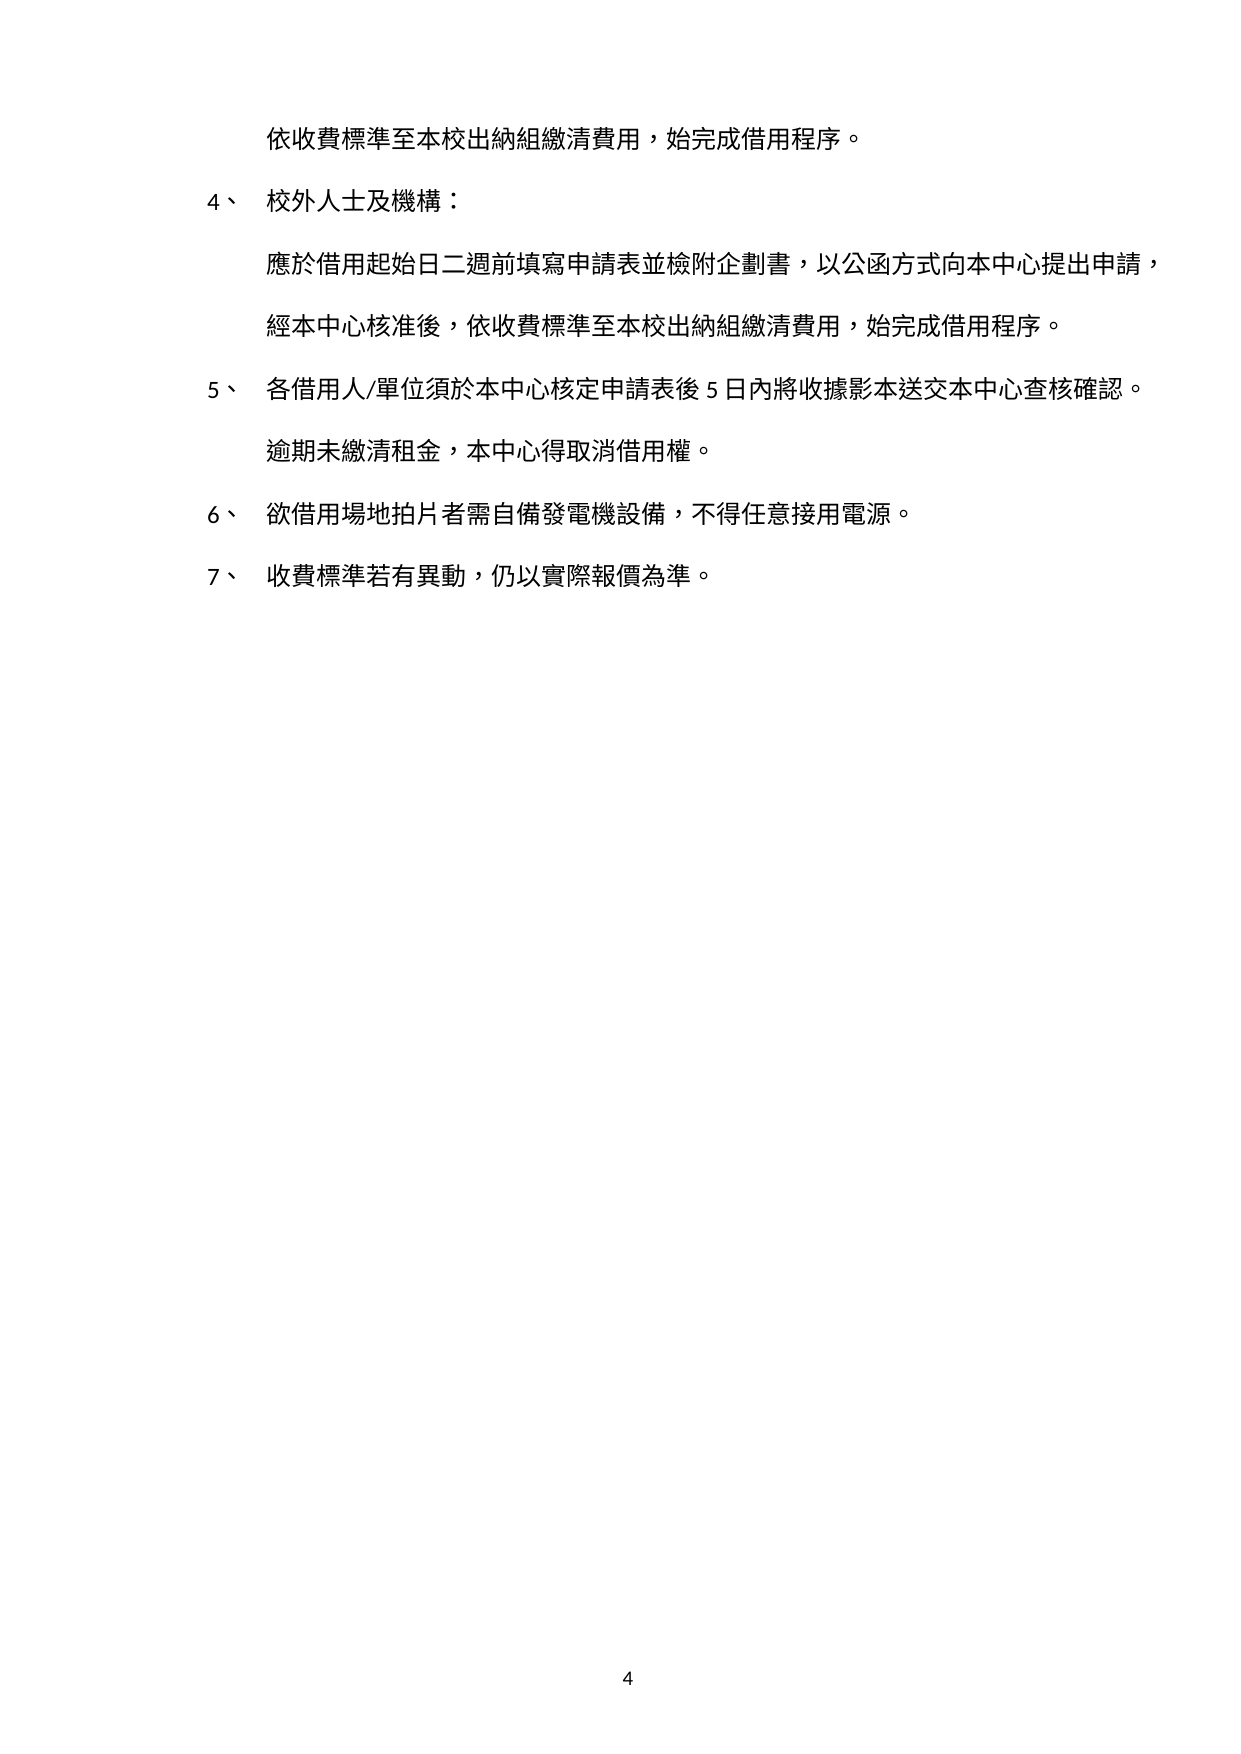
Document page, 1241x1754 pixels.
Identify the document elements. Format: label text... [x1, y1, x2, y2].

list 各借用人/單位須於本中心核定申請表後5日內將收據影本送交本中心查核確認。逾期未繳清租金，本中心得取消借用權。 [207, 346, 1152, 471]
list 欲借用場地拍片者需自備發電機設備，不得任意接用電源。 [207, 471, 1152, 533]
text 應於借用起始日二週前填寫申請表並檢附企劃書，以公函方式向本中心提出申請，經本中心核准後，依收費標準至本校出納組繳清費用，始完成借用程序。 [266, 221, 1152, 346]
list 校外人士及機構： [207, 158, 1152, 221]
text 須於借用起始日二週前先行文至本校公共事務室提出申請，經本中心簽文核准後，依收費標準至本校出納組繳清費用，始完成借用程序。 [266, 96, 1152, 158]
list 收費標準若有異動，仍以實際報價為準。 [207, 533, 1152, 596]
